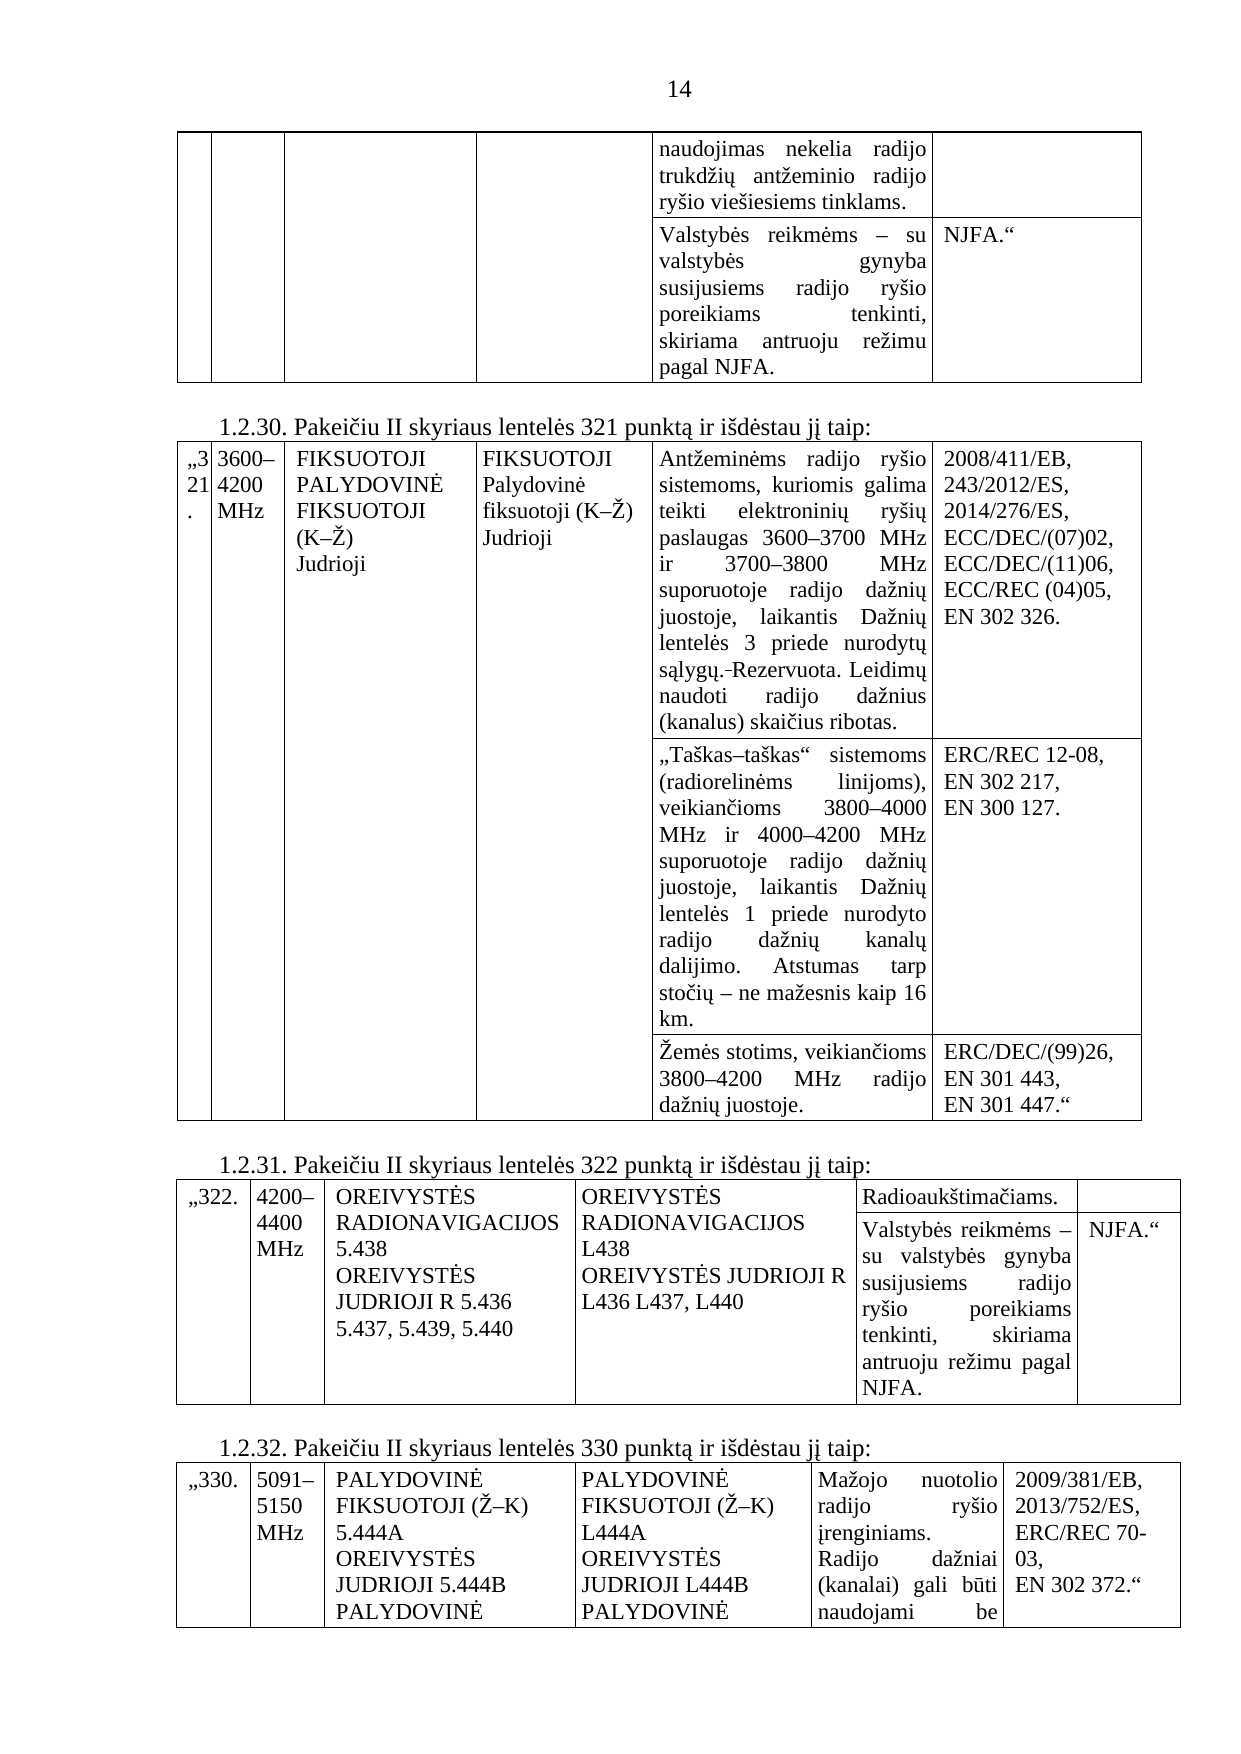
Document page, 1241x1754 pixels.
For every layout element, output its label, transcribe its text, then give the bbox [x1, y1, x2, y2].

table_header 4200–4400 MHz [251, 1180, 324, 1403]
table_header Antžeminėms radijo ryšio sistemoms, kuriomis galima teikti elektroninių ryšių paslaugas 3600–3700 MHz ir 3700–3800 MHz suporuotoje radijo dažnių juostoje, laikantis Dažnių lentelės 3 priede nurodytų sąlygų. Rezervuota. Leidimų naudoti radijo dažnius (kanalus) skaičius ribotas. [653, 442, 932, 738]
table_cell naudojimas nekelia radijo trukdžių antžeminio radijo ryšio viešiesiems tinklams. [653, 133, 932, 217]
table_header 2009/381/EB, 2013/752/ES, ERC/REC 70-03, EN 302 372.“ [1004, 1463, 1180, 1627]
table_cell NJFA.“ [933, 218, 1141, 382]
table_header FIKSUOTOJI PALYDOVINĖ FIKSUOTOJI (K–Ž) Judrioji [285, 442, 476, 1120]
text 1.2.30. Pakeičiu II skyriaus lentelės 321 punktą ir išdėstau jį taip: [218, 412, 1181, 441]
table_header PALYDOVINĖ FIKSUOTOJI (Ž–K) L444A OREIVYSTĖS JUDRIOJI L444B PALYDOVINĖ [576, 1463, 811, 1627]
table_header [1078, 1180, 1180, 1212]
table_header [285, 133, 476, 382]
table_header 5091–5150 MHz [251, 1463, 324, 1627]
table_header Radioaukštimačiams. [857, 1180, 1077, 1212]
table_cell Valstybės reikmėms – su valstybės gynyba susijusiems radijo ryšio poreikiams tenkinti, skiriama antruoju režimu pagal NJFA. [653, 218, 932, 382]
table_header OREIVYSTĖS RADIONAVIGACIJOS L438 OREIVYSTĖS JUDRIOJI R L436 L437, L440 [576, 1180, 856, 1403]
table_cell ERC/REC 12-08, EN 302 217, EN 300 127. [933, 739, 1141, 1034]
table_header PALYDOVINĖ FIKSUOTOJI (Ž–K) 5.444A OREIVYSTĖS JUDRIOJI 5.444B PALYDOVINĖ [325, 1463, 575, 1627]
table_header [477, 133, 652, 382]
table_cell Valstybės reikmėms – su valstybės gynyba susijusiems radijo ryšio poreikiams tenkinti, skiriama antruoju režimu pagal NJFA. [857, 1213, 1077, 1403]
table_cell NJFA.“ [1078, 1213, 1180, 1403]
table_header „322. [177, 1180, 250, 1403]
table_cell [933, 133, 1141, 217]
table_header FIKSUOTOJI Palydovinė fiksuotoji (K–Ž) Judrioji [477, 442, 652, 1120]
table_cell Žemės stotims, veikiančioms 3800–4200 MHz radijo dažnių juostoje. [653, 1035, 932, 1120]
table_header „321. [178, 442, 211, 1120]
table_cell ERC/DEC/(99)26, EN 301 443, EN 301 447.“ [933, 1035, 1141, 1120]
table_cell „Taškas–taškas“ sistemoms (radiorelinėms linijoms), veikiančioms 3800–4000 MHz ir 4000–4200 MHz suporuotoje radijo dažnių juostoje, laikantis Dažnių lentelės 1 priede nurodyto radijo dažnių kanalų dalijimo. Atstumas tarp stočių – ne mažesnis kaip 16 km. [653, 739, 932, 1034]
table_header OREIVYSTĖS RADIONAVIGACIJOS 5.438 OREIVYSTĖS JUDRIOJI R 5.436 5.437, 5.439, 5.440 [325, 1180, 575, 1403]
text 1.2.31. Pakeičiu II skyriaus lentelės 322 punktą ir išdėstau jį taip: [218, 1150, 1181, 1179]
table_header [212, 133, 284, 382]
table_header 3600–4200 MHz [212, 442, 284, 1120]
table_header Mažojo nuotolio radijo ryšio įrenginiams. Radijo dažniai (kanalai) gali būti naudojami be [812, 1463, 1003, 1627]
table_header „330. [177, 1463, 250, 1627]
table_header 2008/411/EB, 243/2012/ES, 2014/276/ES, ECC/DEC/(07)02, ECC/DEC/(11)06, ECC/REC (04)05, EN 302 326. [933, 442, 1141, 738]
text 1.2.32. Pakeičiu II skyriaus lentelės 330 punktą ir išdėstau jį taip: [218, 1433, 1181, 1462]
table_header [178, 133, 211, 382]
